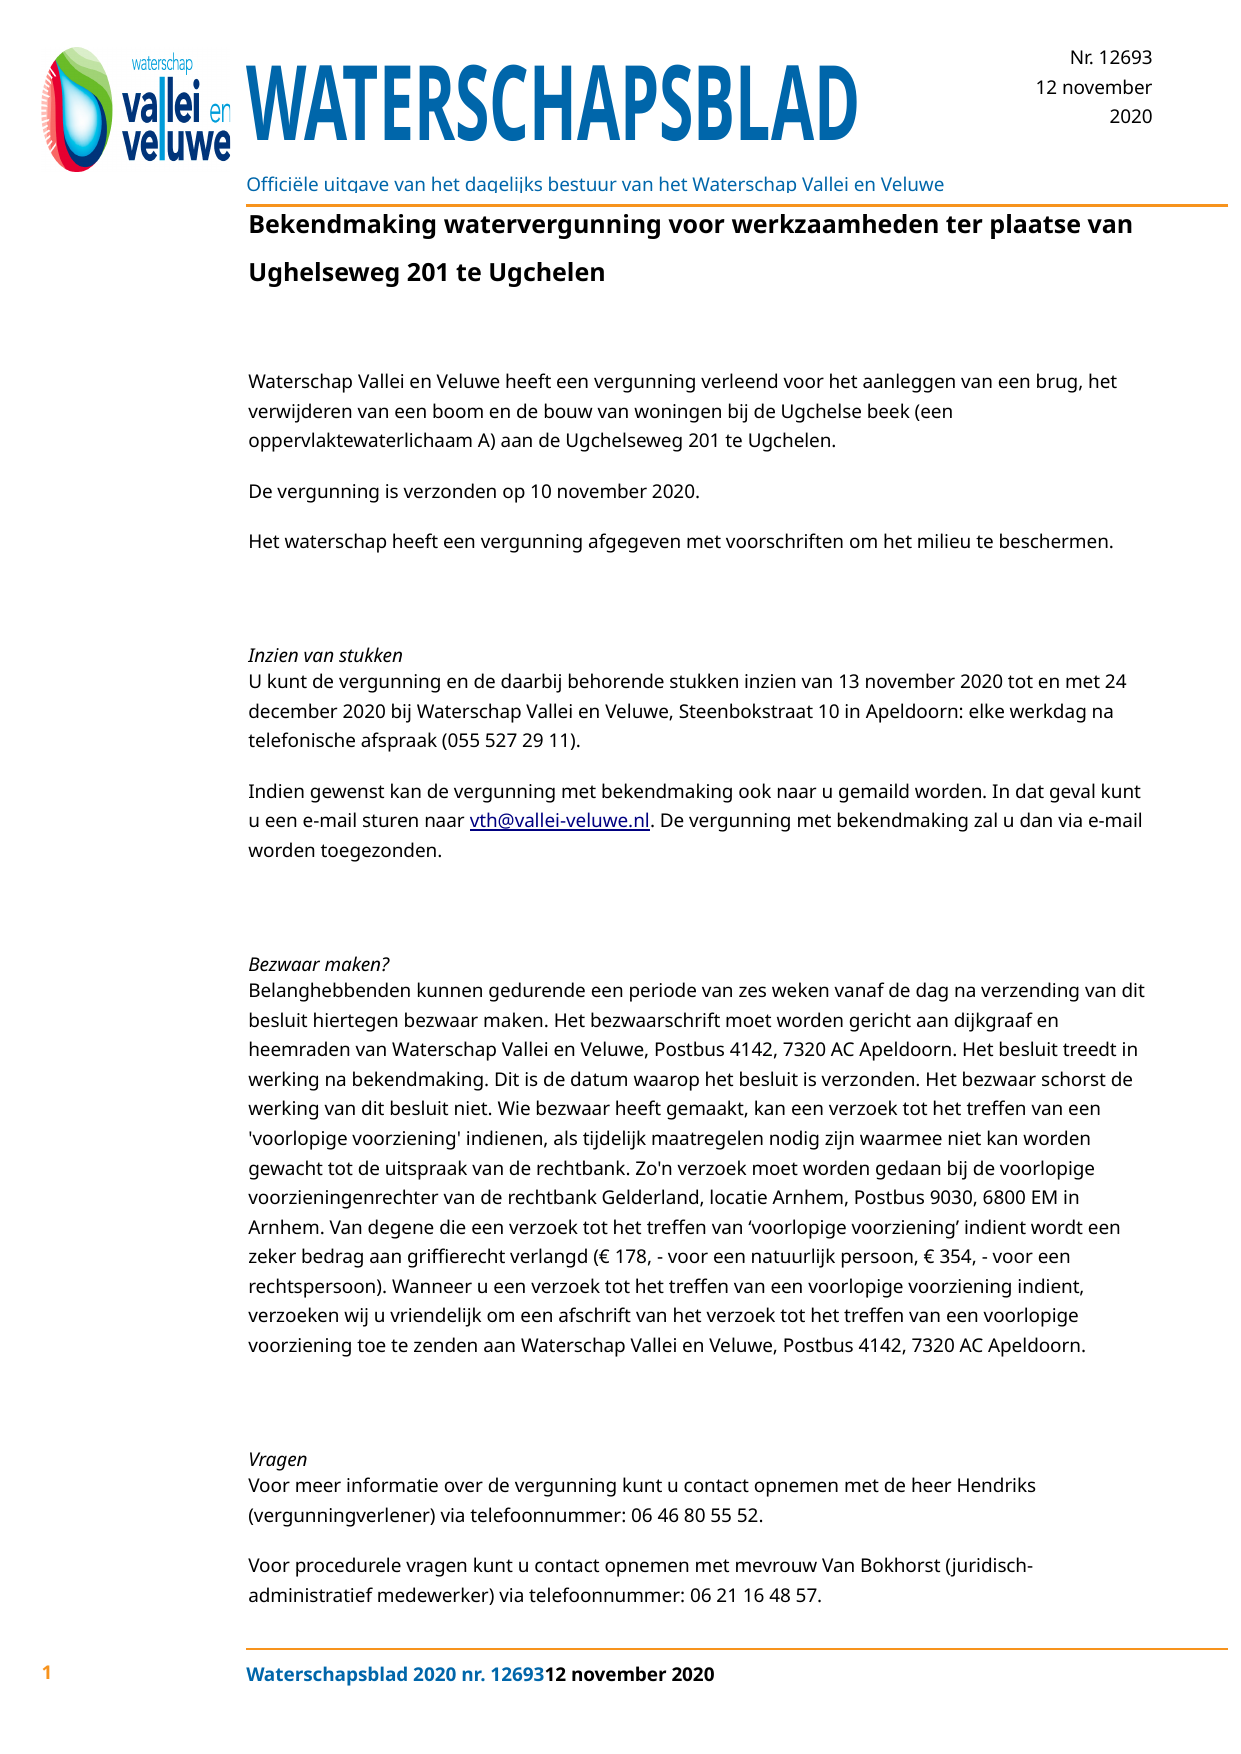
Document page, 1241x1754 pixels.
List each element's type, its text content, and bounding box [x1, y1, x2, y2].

text Waterschap Vallei en Veluwe heeft een vergunning verleend voor het aanleggen van een brug, het verwijderen van een boom en de bouw van woningen bij de Ugchelse beek (een oppervlaktewaterlichaam A) aan de Ugchelseweg 201 te Ugchelen. [248, 368, 1152, 453]
text Bekendmaking watervergunning voor werkzaamheden ter plaatse van Ughelseweg 201 te Ugchelen [248, 207, 1152, 288]
text Voor procedurele vragen kunt u contact opnemen met mevrouw Van Bokhorst (juridisch-administratief medewerker) via telefoonnummer: 06 21 16 48 57. [248, 1552, 1152, 1608]
text Voor meer informatie over de vergunning kunt u contact opnemen met de heer Hendriks (vergunningverlener) via telefoonnummer: 06 46 80 55 52. [248, 1472, 1152, 1528]
text Belanghebbenden kunnen gedurende een periode van zes weken vanaf de dag na verzending van dit besluit hiertegen bezwaar maken. Het bezwaarschrift moet worden gericht aan dijkgraaf en heemraden van Waterschap Vallei en Veluwe, Postbus 4142, 7320 AC Apeldoorn. Het besluit treedt in werking na bekendmaking. Dit is de datum waarop het besluit is verzonden. Het bezwaar schorst de werking van dit besluit niet. Wie bezwaar heeft gemaakt, kan een verzoek tot het treffen van een 'voorlopige voorziening' indienen, als tijdelijk maatregelen nodig zijn waarmee niet kan worden gewacht tot de uitspraak van de rechtbank. Zo'n verzoek moet worden gedaan bij de voorlopige voorzieningenrechter van de rechtbank Gelderland, locatie Arnhem, Postbus 9030, 6800 EM in Arnhem. Van degene die een verzoek tot het treffen van ‘voorlopige voorziening’ indient wordt een zeker bedrag aan griffierecht verlangd (€ 178, - voor een natuurlijk persoon, € 354, - voor een rechtspersoon). Wanneer u een verzoek tot het treffen van een voorlopige voorziening indient, verzoeken wij u vriendelijk om een afschrift van het verzoek tot het treffen van een voorlopige voorziening toe te zenden aan Waterschap Vallei en Veluwe, Postbus 4142, 7320 AC Apeldoorn. [248, 977, 1152, 1358]
text Vragen [248, 1447, 1152, 1472]
text Bezwaar maken? [248, 952, 1152, 977]
text Inzien van stukken [248, 643, 1152, 668]
picture [41, 47, 231, 172]
text Het waterschap heeft een vergunning afgegeven met voorschriften om het milieu te beschermen. [248, 528, 1152, 554]
text Indien gewenst kan de vergunning met bekendmaking ook naar u gemaild worden. In dat geval kunt u een e-mail sturen naar vth@vallei-veluwe.nl. De vergunning met bekendmaking zal u dan via e-mail worden toegezonden. [248, 778, 1152, 863]
text De vergunning is verzonden op 10 november 2020. [248, 478, 1152, 504]
text U kunt de vergunning en de daarbij behorende stukken inzien van 13 november 2020 tot en met 24 december 2020 bij Waterschap Vallei en Veluwe, Steenbokstraat 10 in Apeldoorn: elke werkdag na telefonische afspraak (055 527 29 11). [248, 668, 1152, 753]
